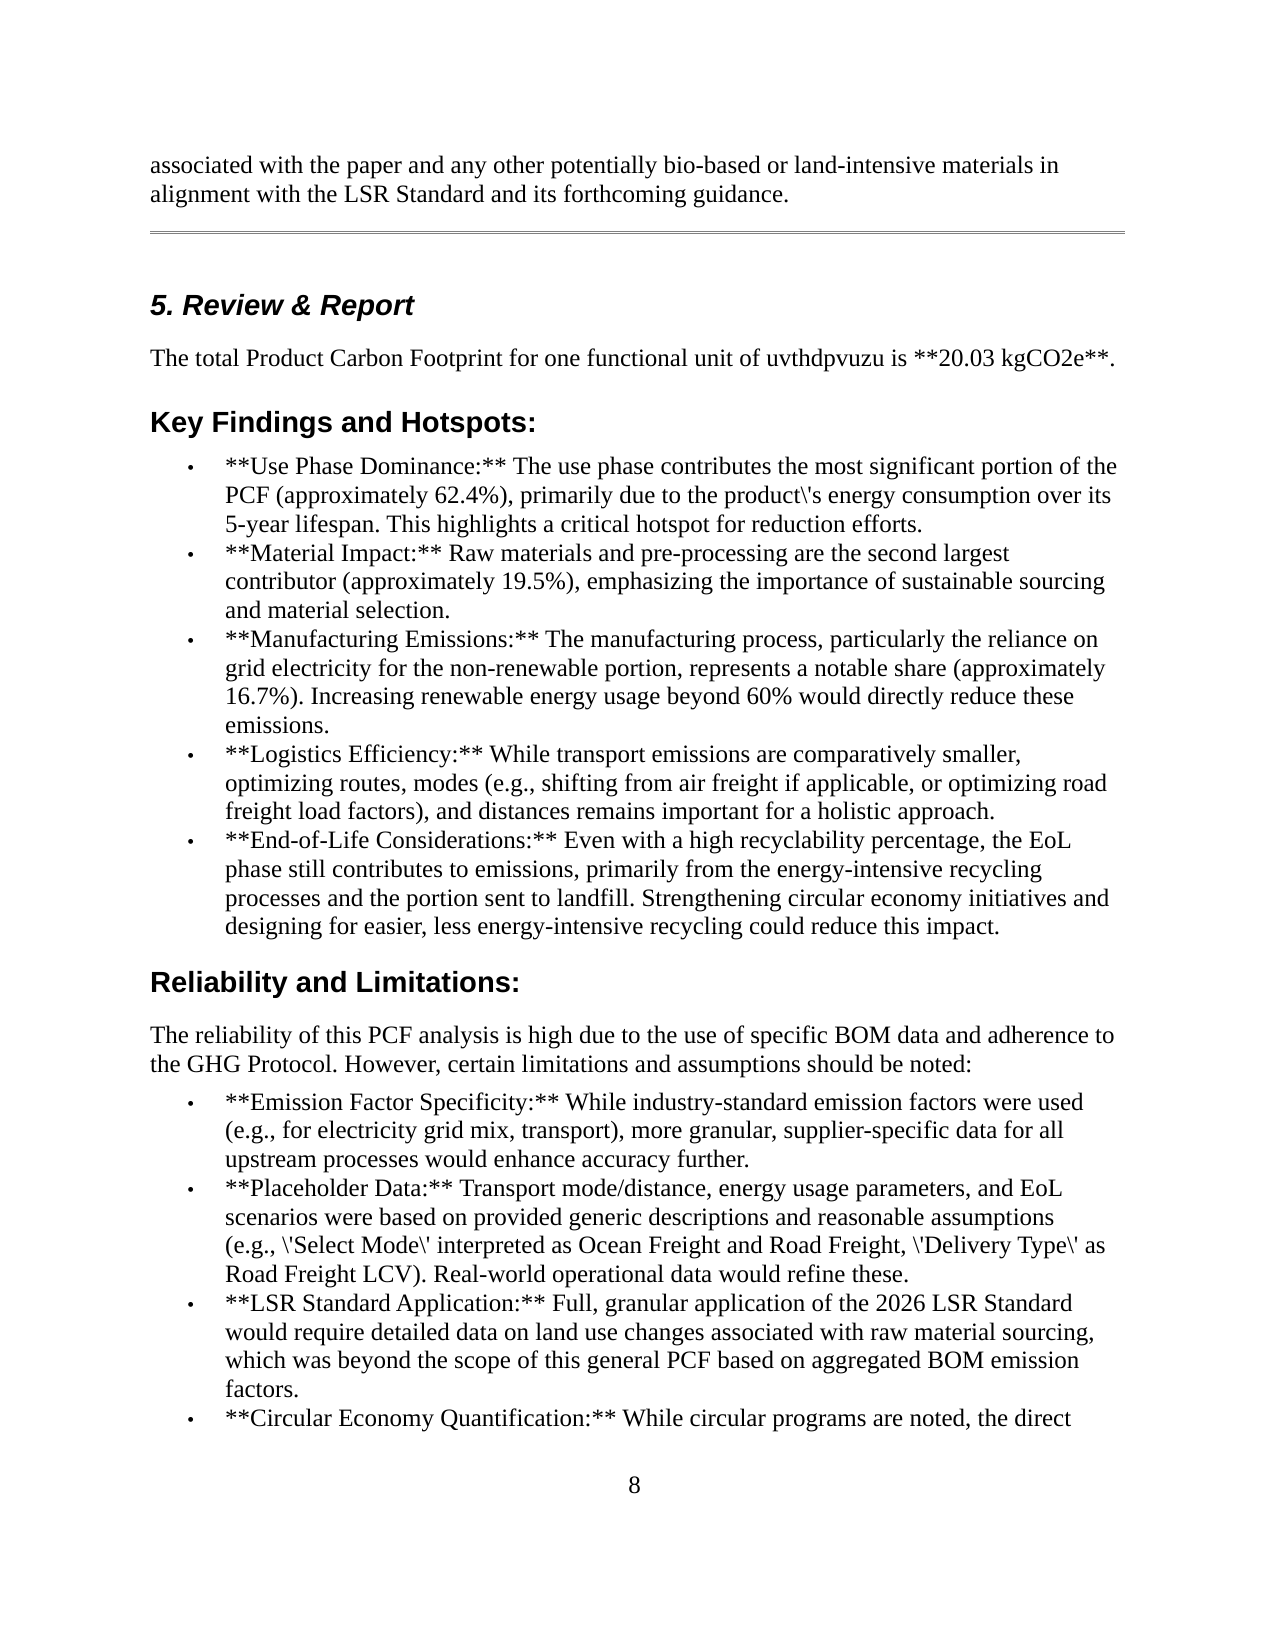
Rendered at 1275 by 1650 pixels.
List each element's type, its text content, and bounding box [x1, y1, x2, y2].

list **Circular Economy Quantification:** While circular programs are noted, the direct [187, 1403, 1125, 1432]
list **Placeholder Data:** Transport mode/distance, energy usage parameters, and EoL scenarios were based on provided generic descriptions and reasonable assumptions (e.g., \'Select Mode\' interpreted as Ocean Freight and Road Freight, \'Delivery Type\' as Road Freight LCV). Real-world operational data would refine these. [187, 1173, 1125, 1288]
text The total Product Carbon Footprint for one functional unit of uvthdpvuzu is **20.03 kgCO2e**. [150, 343, 1125, 371]
text associated with the paper and any other potentially bio-based or land-intensive materials in alignment with the LSR Standard and its forthcoming guidance. [150, 150, 1125, 207]
list **LSR Standard Application:** Full, granular application of the 2026 LSR Standard would require detailed data on land use changes associated with raw material sourcing, which was beyond the scope of this general PCF based on aggregated BOM emission factors. [187, 1288, 1125, 1403]
list **End-of-Life Considerations:** Even with a high recyclability percentage, the EoL phase still contributes to emissions, primarily from the energy-intensive recycling processes and the portion sent to landfill. Strengthening circular economy initiatives and designing for easier, less energy-intensive recycling could reduce this impact. [187, 825, 1125, 940]
list **Material Impact:** Raw materials and pre-processing are the second largest contributor (approximately 19.5%), emphasizing the importance of sustainable sourcing and material selection. [187, 538, 1125, 624]
subtitle Reliability and Limitations: [150, 965, 1125, 999]
subtitle 5. Review & Report [150, 288, 1125, 321]
list **Emission Factor Specificity:** While industry-standard emission factors were used (e.g., for electricity grid mix, transport), more granular, supplier-specific data for all upstream processes would enhance accuracy further. [187, 1087, 1125, 1173]
text The reliability of this PCF analysis is high due to the use of specific BOM data and adherence to the GHG Protocol. However, certain limitations and assumptions should be noted: [150, 1020, 1125, 1078]
list **Manufacturing Emissions:** The manufacturing process, particularly the reliance on grid electricity for the non-renewable portion, represents a notable share (approximately 16.7%). Increasing renewable energy usage beyond 60% would directly reduce these emissions. [187, 624, 1125, 739]
list **Use Phase Dominance:** The use phase contributes the most significant portion of the PCF (approximately 62.4%), primarily due to the product\'s energy consumption over its 5-year lifespan. This highlights a critical hotspot for reduction efforts. [187, 451, 1125, 538]
list **Logistics Efficiency:** While transport emissions are comparatively smaller, optimizing routes, modes (e.g., shifting from air freight if applicable, or optimizing road freight load factors), and distances remains important for a holistic approach. [187, 739, 1125, 825]
subtitle Key Findings and Hotspots: [150, 405, 1125, 439]
